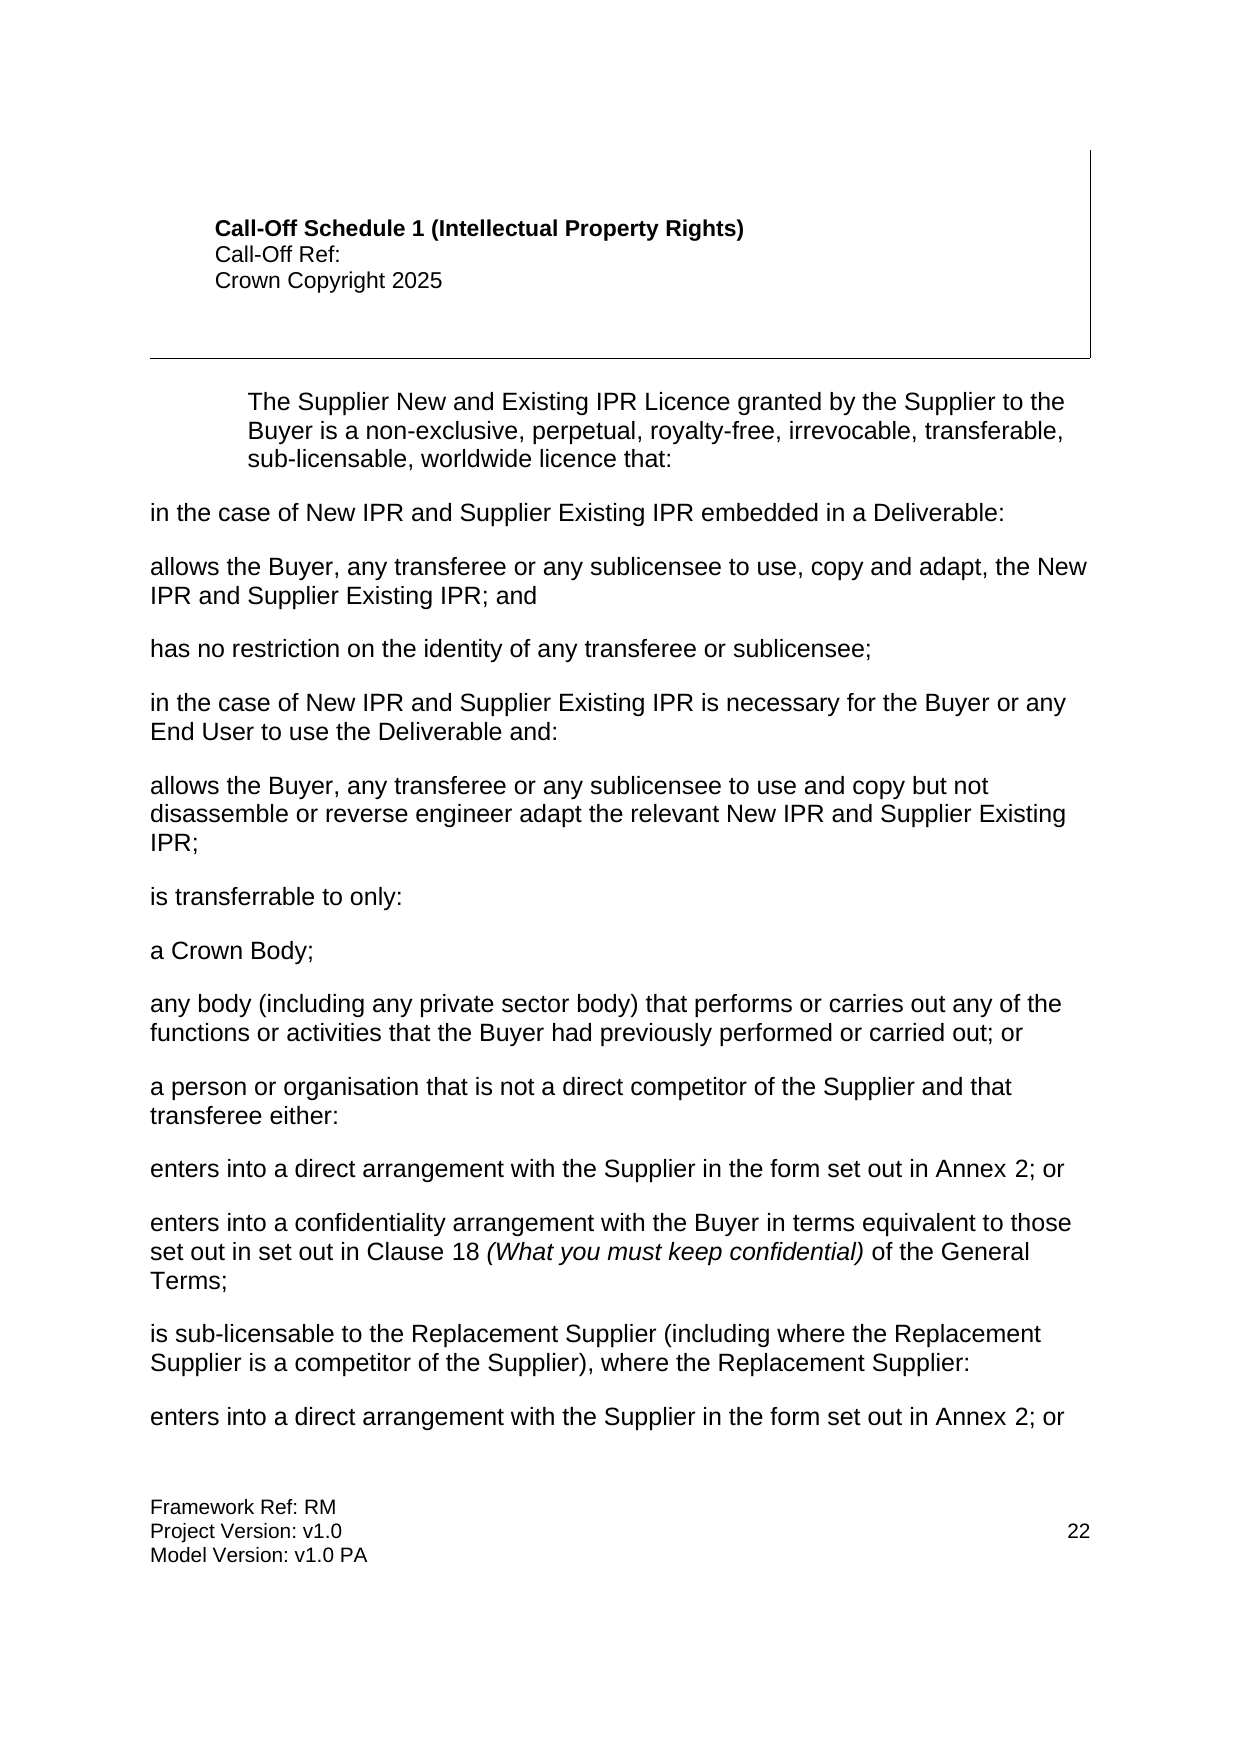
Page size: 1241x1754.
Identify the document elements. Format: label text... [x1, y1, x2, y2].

subtitle allows the Buyer, any transferee or any sublicensee to use and copy but not disassemble or reverse engineer adapt the relevant New IPR and Supplier Existing IPR; [150, 771, 1090, 857]
subtitle in the case of New IPR and Supplier Existing IPR embedded in a Deliverable: [150, 498, 1090, 527]
subtitle is sub-licensable to the Replacement Supplier (including where the Replacement Supplier is a competitor of the Supplier), where the Replacement Supplier: [150, 1319, 1090, 1377]
subtitle allows the Buyer, any transferee or any sublicensee to use, copy and adapt, the New IPR and Supplier Existing IPR; and [150, 552, 1090, 609]
subtitle is transferrable to only: [150, 882, 1090, 911]
subtitle in the case of New IPR and Supplier Existing IPR is necessary for the Buyer or any End User to use the Deliverable and: [150, 688, 1090, 746]
subtitle The Supplier New and Existing IPR Licence granted by the Supplier to the Buyer is a non-exclusive, perpetual, royalty-free, irrevocable, transferable, sub-licensable, worldwide licence that: [247, 387, 1090, 473]
subtitle enters into a direct arrangement with the Supplier in the form set out in Annex 2; or [150, 1402, 1090, 1431]
subtitle a person or organisation that is not a direct competitor of the Supplier and that transferee either: [150, 1072, 1090, 1129]
subtitle any body (including any private sector body) that performs or carries out any of the functions or activities that the Buyer had previously performed or carried out; or [150, 989, 1090, 1047]
subtitle enters into a direct arrangement with the Supplier in the form set out in Annex 2; or [150, 1154, 1090, 1183]
subtitle has no restriction on the identity of any transferee or sublicensee; [150, 634, 1090, 663]
subtitle a Crown Body; [150, 936, 1090, 964]
subtitle enters into a confidentiality arrangement with the Buyer in terms equivalent to those set out in set out in Clause 18 (What you must keep confidential) of the General Terms; [150, 1208, 1090, 1294]
